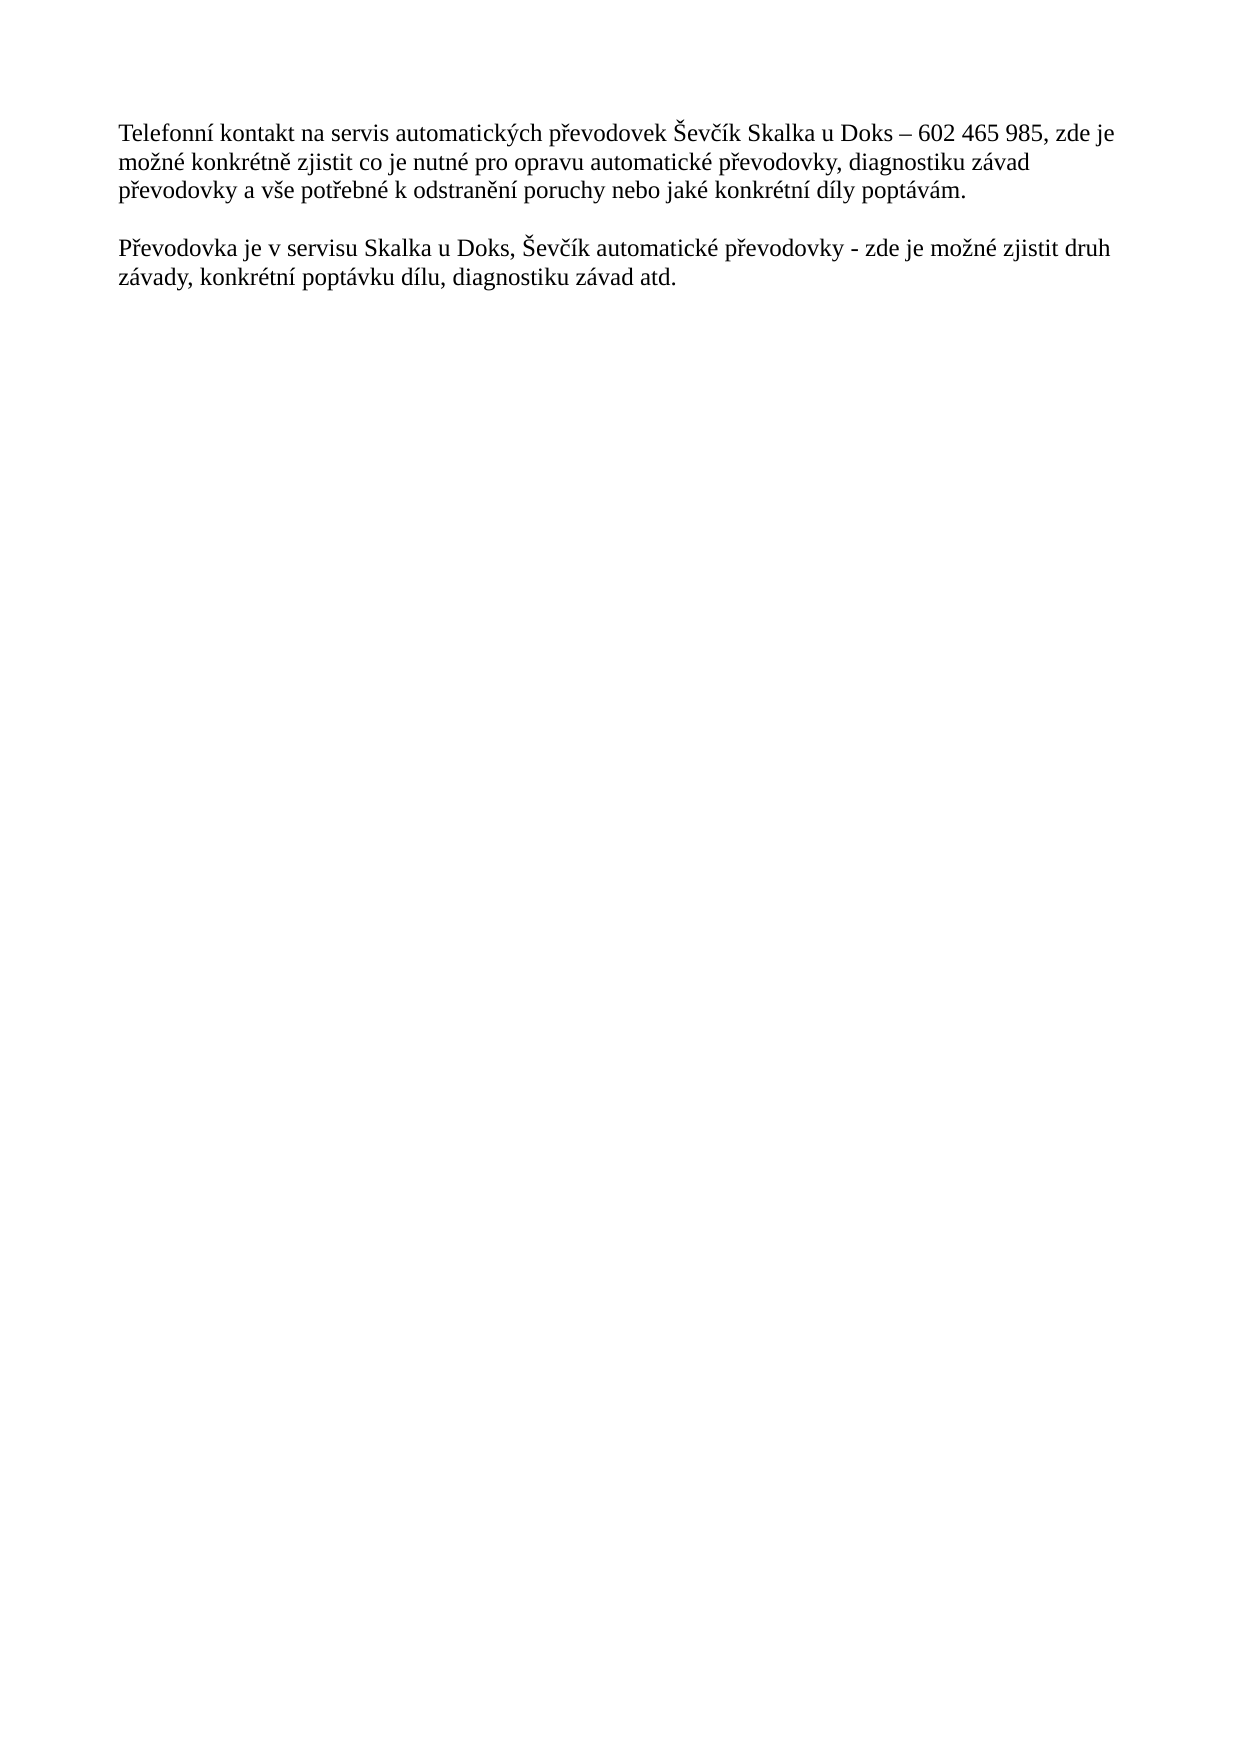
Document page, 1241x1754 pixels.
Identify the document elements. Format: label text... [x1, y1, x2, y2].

text Telefonní kontakt na servis automatických převodovek Ševčík Skalka u Doks – 602 465 985, zde je možné konkrétně zjistit co je nutné pro opravu automatické převodovky, diagnostiku závad převodovky a vše potřebné k odstranění poruchy nebo jaké konkrétní díly poptávám. [118, 118, 1122, 204]
text Převodovka je v servisu Skalka u Doks, Ševčík automatické převodovky - zde je možné zjistit druh závady, konkrétní poptávku dílu, diagnostiku závad atd. [118, 233, 1122, 291]
